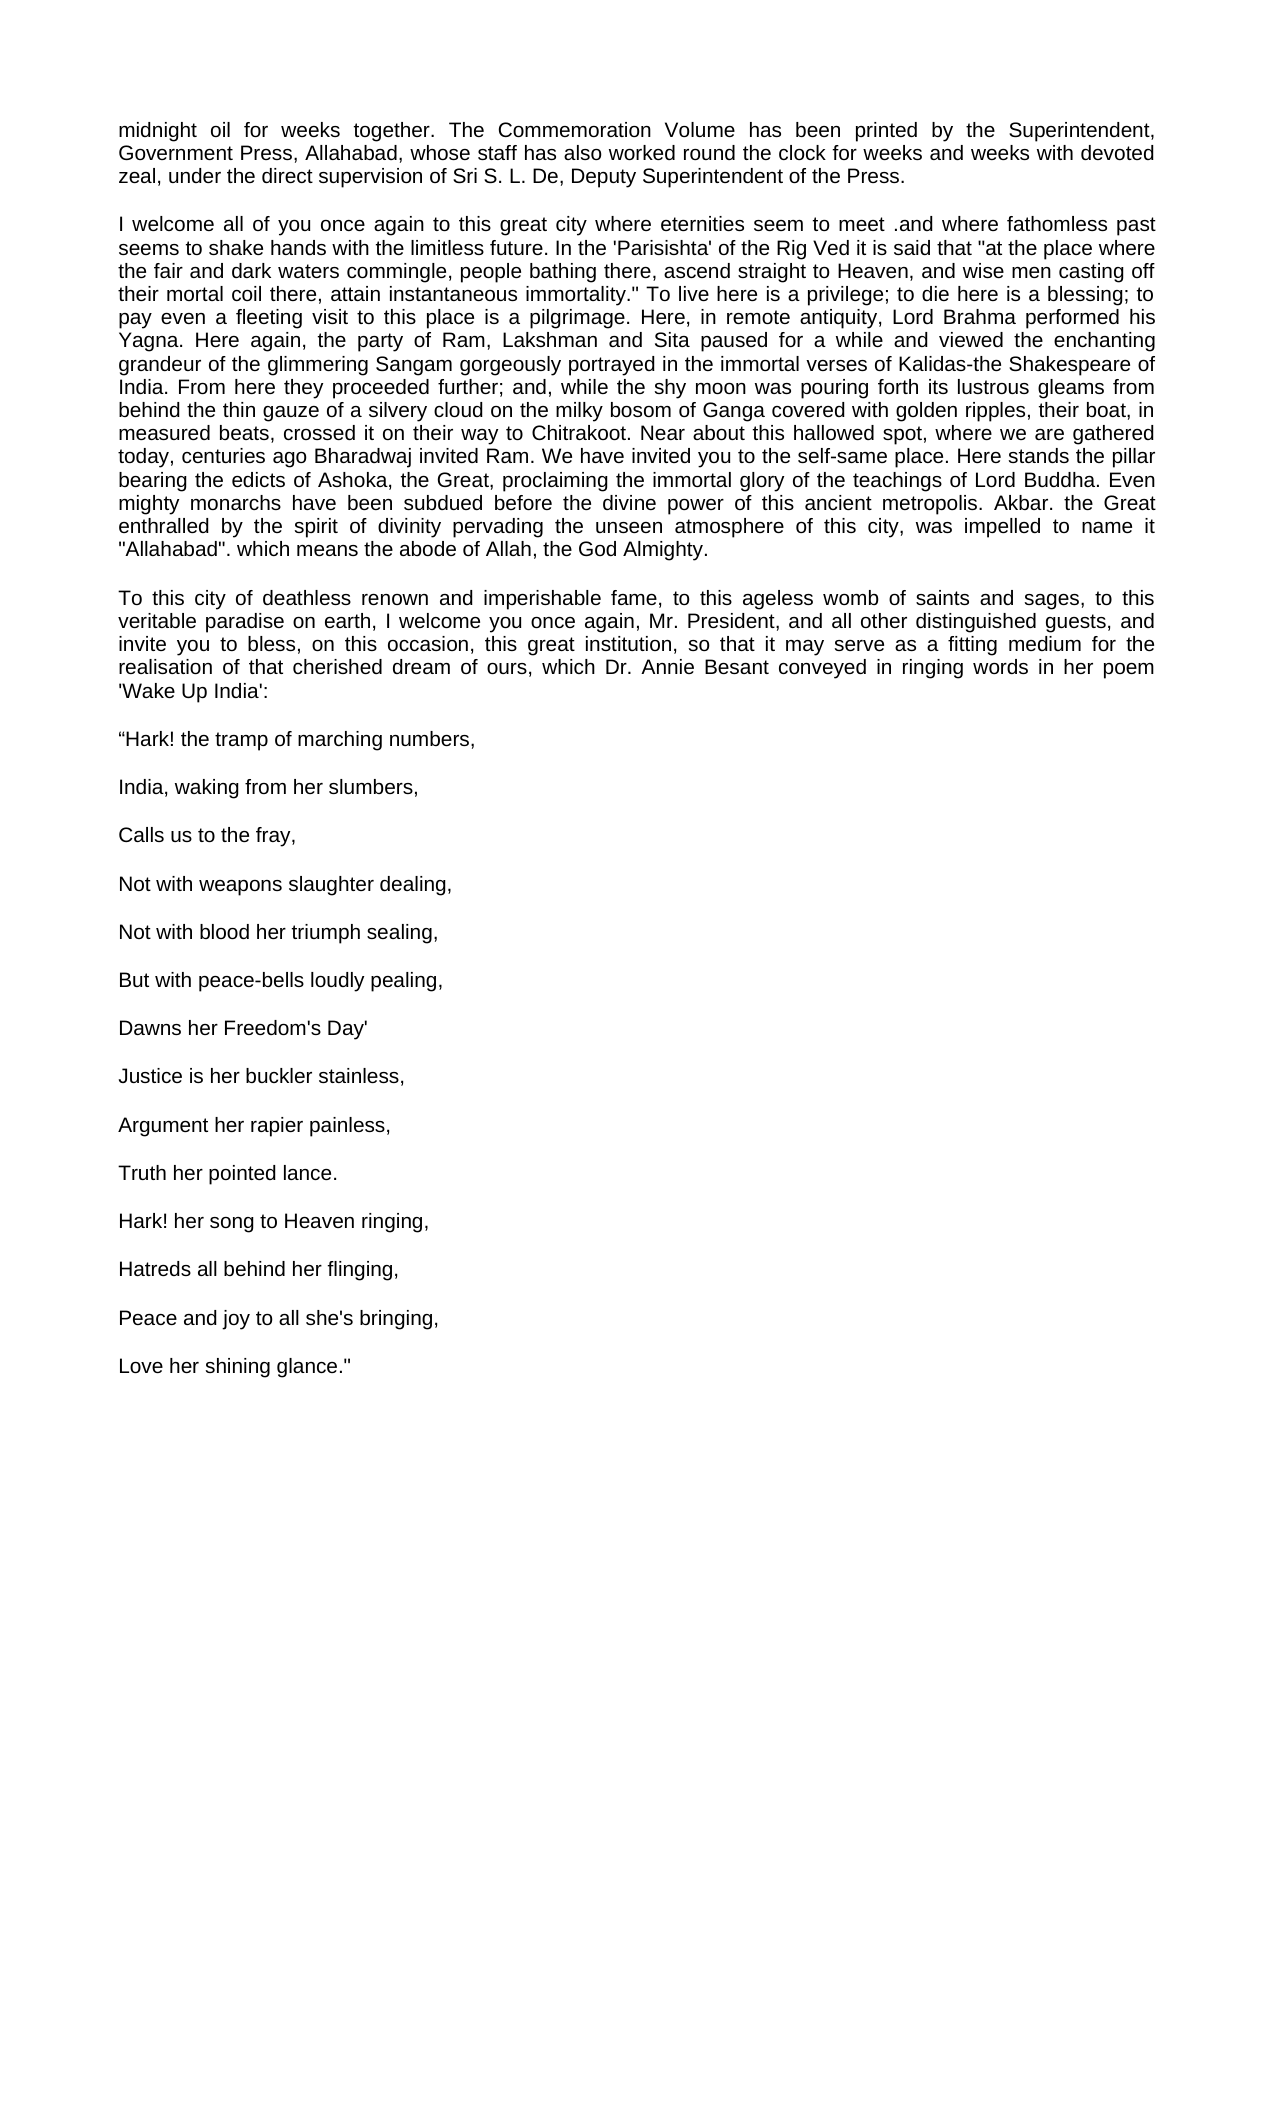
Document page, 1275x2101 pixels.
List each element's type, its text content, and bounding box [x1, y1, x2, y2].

text midnight oil for weeks together. The Commemoration Volume has been printed by the Superintendent, Government Press, Allahabad, whose staff has also worked round the clock for weeks and weeks with devoted zeal, under the direct supervision of Sri S. L. De, Deputy Superintendent of the Press. [118, 118, 1157, 188]
text “Hark! the tramp of marching numbers, [118, 727, 1157, 751]
text Hatreds all behind her flinging, [118, 1258, 1157, 1281]
text Peace and joy to all she's bringing, [118, 1306, 1157, 1329]
text Dawns her Freedom's Day' [118, 1017, 1157, 1040]
text Not with weapons slaughter dealing, [118, 872, 1157, 895]
text Justice is her buckler stainless, [118, 1065, 1157, 1088]
text To this city of deathless renown and imperishable fame, to this ageless womb of saints and sages, to this veritable paradise on earth, I welcome you once again, Mr. President, and all other distinguished guests, and invite you to bless, on this occasion, this great institution, so that it may serve as a fitting medium for the realisation of that cherished dream of ours, which Dr. Annie Besant conveyed in ringing words in her poem 'Wake Up India': [118, 586, 1157, 702]
text Not with blood her triumph sealing, [118, 920, 1157, 943]
text Truth her pointed lance. [118, 1161, 1157, 1185]
text Calls us to the fray, [118, 824, 1157, 847]
text But with peace-bells loudly pealing, [118, 968, 1157, 992]
text Love her shining glance." [118, 1354, 1157, 1378]
text Argument her rapier painless, [118, 1113, 1157, 1136]
text India, waking from her slumbers, [118, 776, 1157, 799]
text Hark! her song to Heaven ringing, [118, 1210, 1157, 1233]
text I welcome all of you once again to this great city where eternities seem to meet .and where fathomless past seems to shake hands with the limitless future. In the 'Parisishta' of the Rig Ved it is said that "at the place where the fair and dark waters commingle, people bathing there, ascend straight to Heaven, and wise men casting off their mortal coil there, attain instantaneous immortality." To live here is a privilege; to die here is a blessing; to pay even a fleeting visit to this place is a pilgrimage. Here, in remote antiquity, Lord Brahma performed his Yagna. Here again, the party of Ram, Lakshman and Sita paused for a while and viewed the enchanting grandeur of the glimmering Sangam gorgeously portrayed in the immortal verses of Kalidas-the Shakespeare of India. From here they proceeded further; and, while the shy moon was pouring forth its lustrous gleams from behind the thin gauze of a silvery cloud on the milky bosom of Ganga covered with golden ripples, their boat, in measured beats, crossed it on their way to Chitrakoot. Near about this hallowed spot, where we are gathered today, centuries ago Bharadwaj invited Ram. We have invited you to the self-same place. Here stands the pillar bearing the edicts of Ashoka, the Great, proclaiming the immortal glory of the teachings of Lord Buddha. Even mighty monarchs have been subdued before the divine power of this ancient metropolis. Akbar. the Great enthralled by the spirit of divinity pervading the unseen atmosphere of this city, was impelled to name it "Allahabad". which means the abode of Allah, the God Almighty. [118, 213, 1157, 561]
